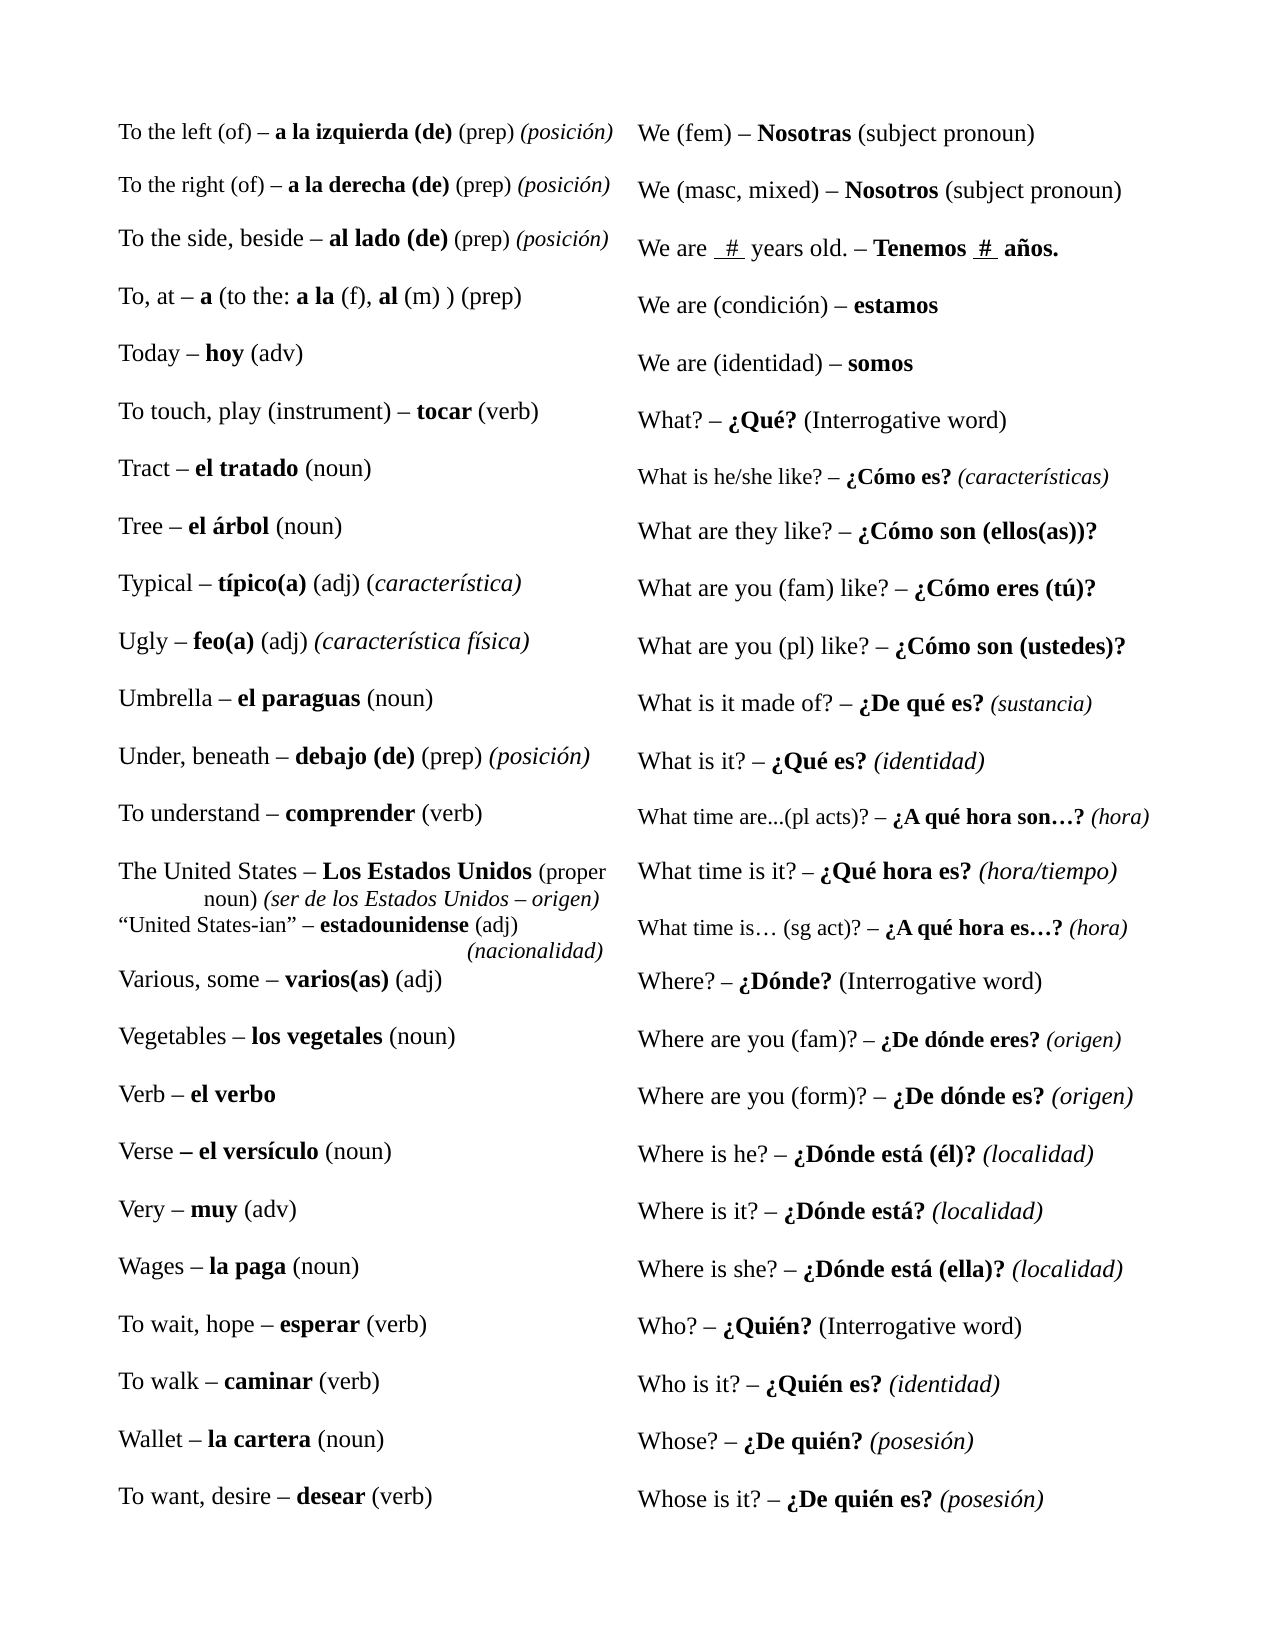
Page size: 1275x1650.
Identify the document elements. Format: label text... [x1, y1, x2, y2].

text We are (condición) – estamos [637, 291, 1157, 319]
text Typical – típico(a) (adj) (característica) [118, 568, 637, 597]
text noun) (ser de los Estados Unidos – origen) [118, 885, 637, 911]
text We are (identidad) – somos [637, 348, 1157, 377]
text To the left (of) – a la izquierda (de) (prep) (posición) [118, 118, 637, 144]
text Wages – la paga (noun) [118, 1251, 637, 1280]
text What are you (pl) like? – ¿Cómo son (ustedes)? [637, 631, 1157, 659]
text What? – ¿Qué? (Interrogative word) [637, 406, 1157, 434]
text Tract – el tratado (noun) [118, 453, 637, 482]
text Very – muy (adv) [118, 1194, 637, 1223]
text Umbrella – el paraguas (noun) [118, 683, 637, 712]
text We are # years old. – Tenemos # años. [637, 233, 1157, 262]
text Verb – el verbo [118, 1079, 637, 1108]
text What time are...(pl acts)? – ¿A qué hora son…? (hora) [637, 803, 1157, 830]
text Where is she? – ¿Dónde está (ella)? (localidad) [637, 1254, 1157, 1282]
text Whose is it? – ¿De quién es? (posesión) [637, 1484, 1157, 1512]
text To understand – comprender (verb) [118, 798, 637, 827]
text Where are you (form)? – ¿De dónde es? (origen) [637, 1081, 1157, 1110]
text Whose? – ¿De quién? (posesión) [637, 1426, 1157, 1455]
text We (masc, mixed) – Nosotros (subject pronoun) [637, 176, 1157, 204]
text Today – hoy (adv) [118, 338, 637, 367]
text We (fem) – Nosotras (subject pronoun) [637, 118, 1157, 147]
text Wallet – la cartera (noun) [118, 1424, 637, 1453]
text What is it made of? – ¿De qué es? (sustancia) [637, 688, 1157, 717]
text What time is it? – ¿Qué hora es? (hora/tiempo) [637, 856, 1157, 885]
text Vegetables – los vegetales (noun) [118, 1021, 637, 1050]
text To, at – a (to the: a la (f), al (m) ) (prep) [118, 281, 637, 310]
text Who? – ¿Quién? (Interrogative word) [637, 1311, 1157, 1340]
text The United States – Los Estados Unidos (proper [118, 856, 637, 885]
text What time is… (sg act)? – ¿A qué hora es…? (hora) [637, 913, 1157, 940]
text Where are you (fam)? – ¿De dónde eres? (origen) [637, 1024, 1157, 1052]
text To the right (of) – a la derecha (de) (prep) (posición) [118, 171, 637, 197]
text Where is it? – ¿Dónde está? (localidad) [637, 1196, 1157, 1225]
text Verse – el versículo (noun) [118, 1136, 637, 1165]
text (nacionalidad) [118, 937, 637, 964]
text Who is it? – ¿Quién es? (identidad) [637, 1369, 1157, 1397]
text What are you (fam) like? – ¿Cómo eres (tú)? [637, 573, 1157, 602]
text “United States-ian” – estadounidense (adj) [118, 911, 637, 937]
text To walk – caminar (verb) [118, 1366, 637, 1395]
text Various, some – varios(as) (adj) [118, 964, 637, 993]
text What are they like? – ¿Cómo son (ellos(as))? [637, 516, 1157, 544]
text Where is he? – ¿Dónde está (él)? (localidad) [637, 1139, 1157, 1167]
text To want, desire – desear (verb) [118, 1481, 637, 1510]
text To touch, play (instrument) – tocar (verb) [118, 396, 637, 425]
text What is he/she like? – ¿Cómo es? (características) [637, 463, 1157, 489]
text Tree – el árbol (noun) [118, 511, 637, 540]
text Ugly – feo(a) (adj) (característica física) [118, 626, 637, 655]
text To the side, beside – al lado (de) (prep) (posición) [118, 223, 637, 252]
text Under, beneath – debajo (de) (prep) (posición) [118, 741, 637, 770]
text Where? – ¿Dónde? (Interrogative word) [637, 966, 1157, 995]
text To wait, hope – esperar (verb) [118, 1309, 637, 1338]
text What is it? – ¿Qué es? (identidad) [637, 746, 1157, 774]
